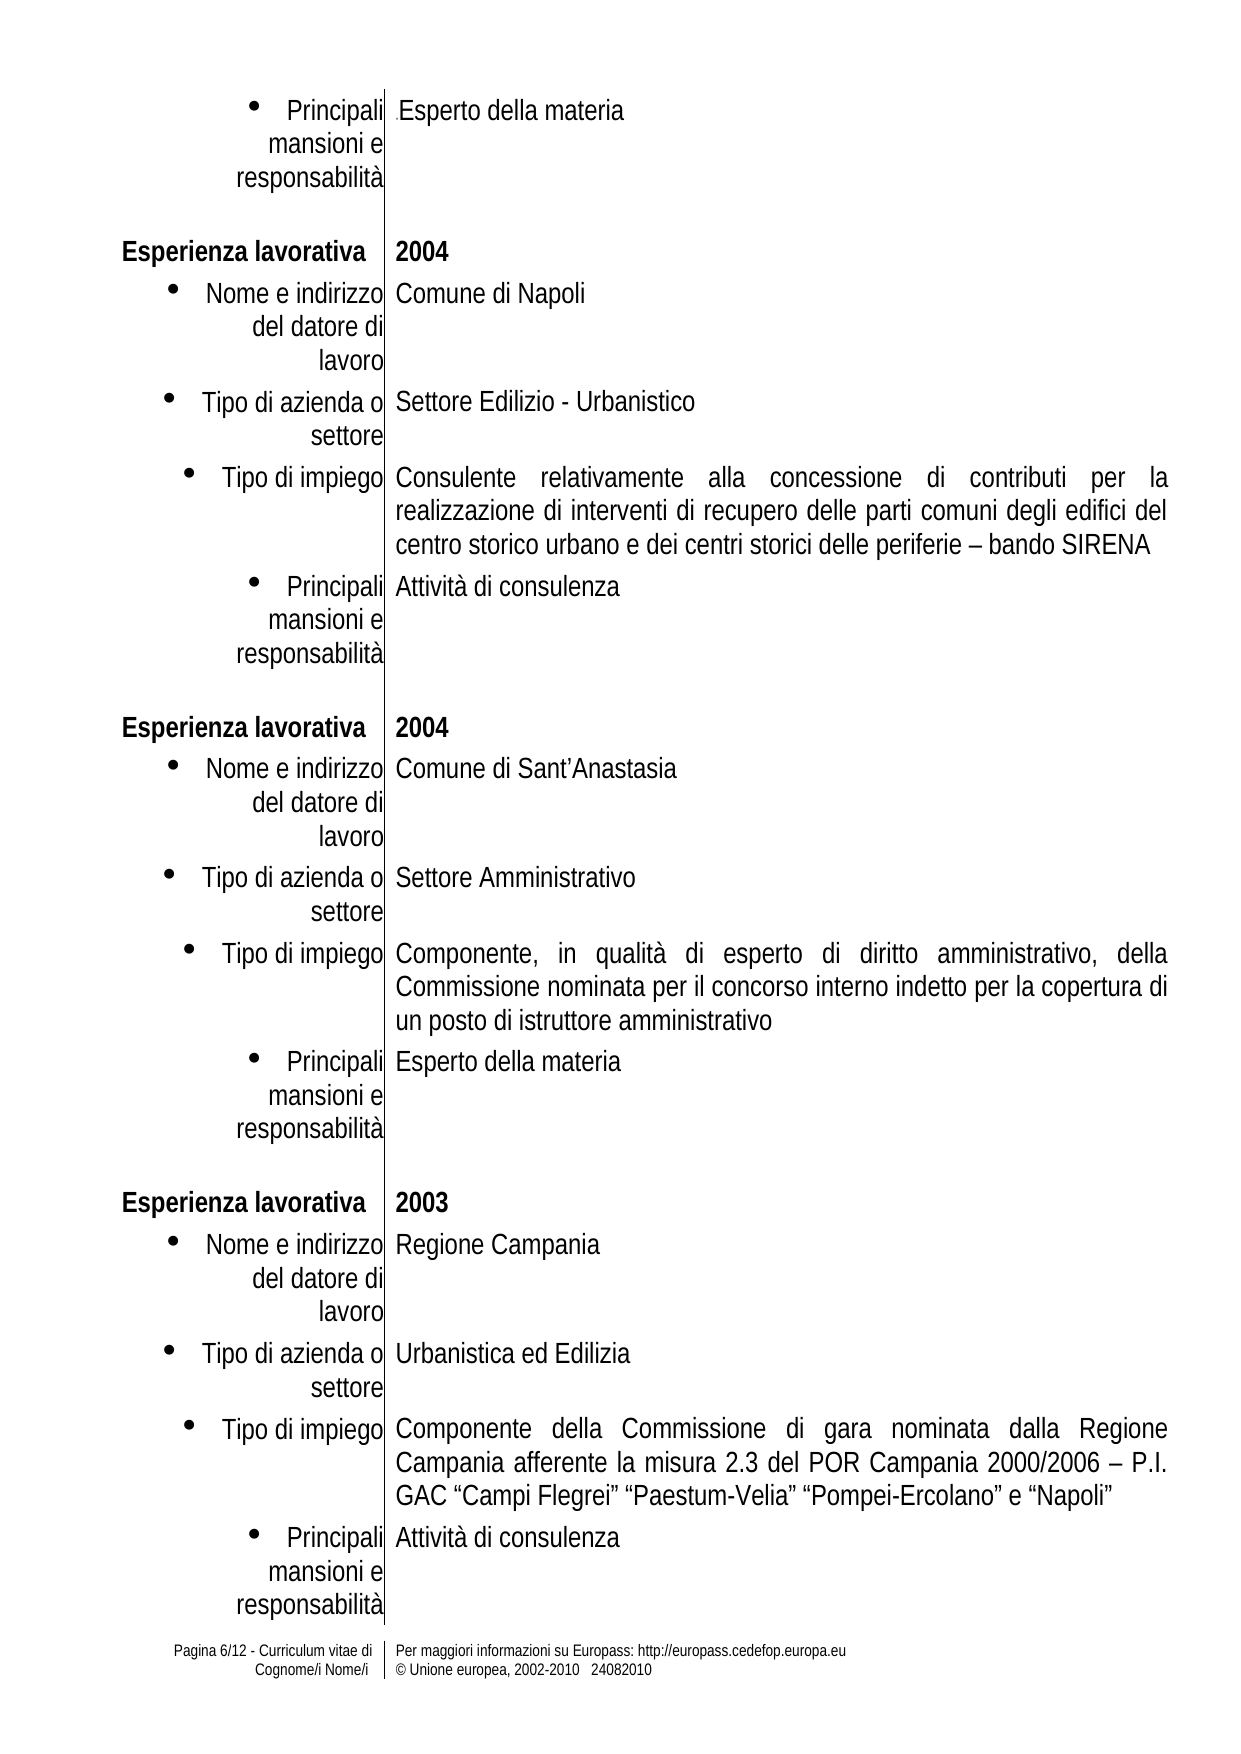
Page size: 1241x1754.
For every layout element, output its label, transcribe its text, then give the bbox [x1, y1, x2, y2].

table_cell Componente, in qualità di esperto di diritto amministrativo, della Commissione nominata per il concorso interno indetto per la copertura di un posto di istruttore amministrativo [385, 932, 1181, 1040]
table_cell [385, 1149, 1181, 1181]
table_cell Attività di consulenza [385, 565, 1181, 673]
table_cell Nome e indirizzo del datore di lavoro [59, 272, 384, 380]
table_cell [385, 673, 1181, 706]
table_cell Consulente relativamente alla concessione di contributi per la realizzazione di interventi di recupero delle parti comuni degli edifici del centro storico urbano e dei centri storici delle periferie – bando SIRENA [385, 456, 1181, 564]
table_cell Principali mansioni e responsabilità [59, 565, 384, 673]
table_cell Tipo di azienda o settore [59, 856, 384, 932]
table_cell [59, 1149, 384, 1181]
table_cell Settore Edilizio - Urbanistico [385, 380, 1181, 456]
table_cell 2004 [385, 706, 1181, 747]
table_cell Comune di Sant’Anastasia [385, 748, 1181, 856]
table_cell Regione Campania [385, 1223, 1181, 1332]
table_cell 2004 [385, 230, 1181, 272]
table_cell Attività di consulenza [385, 1516, 1181, 1625]
table_cell Tipo di impiego [59, 1408, 384, 1516]
table_cell [59, 673, 384, 706]
table_cell Esperto della materia [385, 1040, 1181, 1149]
table_cell Componente della Commissione di gara nominata dalla Regione Campania afferente la misura 2.3 del POR Campania 2000/2006 – P.I. GAC “Campi Flegrei” “Paestum-Velia” “Pompei-Ercolano” e “Napoli” [385, 1408, 1181, 1516]
table_cell Principali mansioni e responsabilità [59, 1040, 384, 1149]
table_cell Urbanistica ed Edilizia [385, 1332, 1181, 1407]
table_cell Nome e indirizzo del datore di lavoro [59, 1223, 384, 1332]
table_cell Principali mansioni e responsabilità [59, 89, 384, 197]
table_cell Comune di Napoli [385, 272, 1181, 380]
table_cell [385, 198, 1181, 230]
table_cell Principali mansioni e responsabilità [59, 1516, 384, 1625]
table_cell Tipo di impiego [59, 456, 384, 564]
table_cell Tipo di impiego [59, 932, 384, 1040]
table_cell Settore Amministrativo [385, 856, 1181, 932]
table_cell Tipo di azienda o settore [59, 380, 384, 456]
table_cell Esperienza lavorativa [59, 1181, 384, 1223]
table_cell Esperienza lavorativa [59, 230, 384, 272]
table_cell Esperienza lavorativa [59, 706, 384, 747]
table_cell 2003 [385, 1181, 1181, 1223]
table_cell eEsperto della materia [385, 89, 1181, 197]
table_cell Nome e indirizzo del datore di lavoro [59, 748, 384, 856]
table_cell [59, 198, 384, 230]
table_cell Tipo di azienda o settore [59, 1332, 384, 1407]
